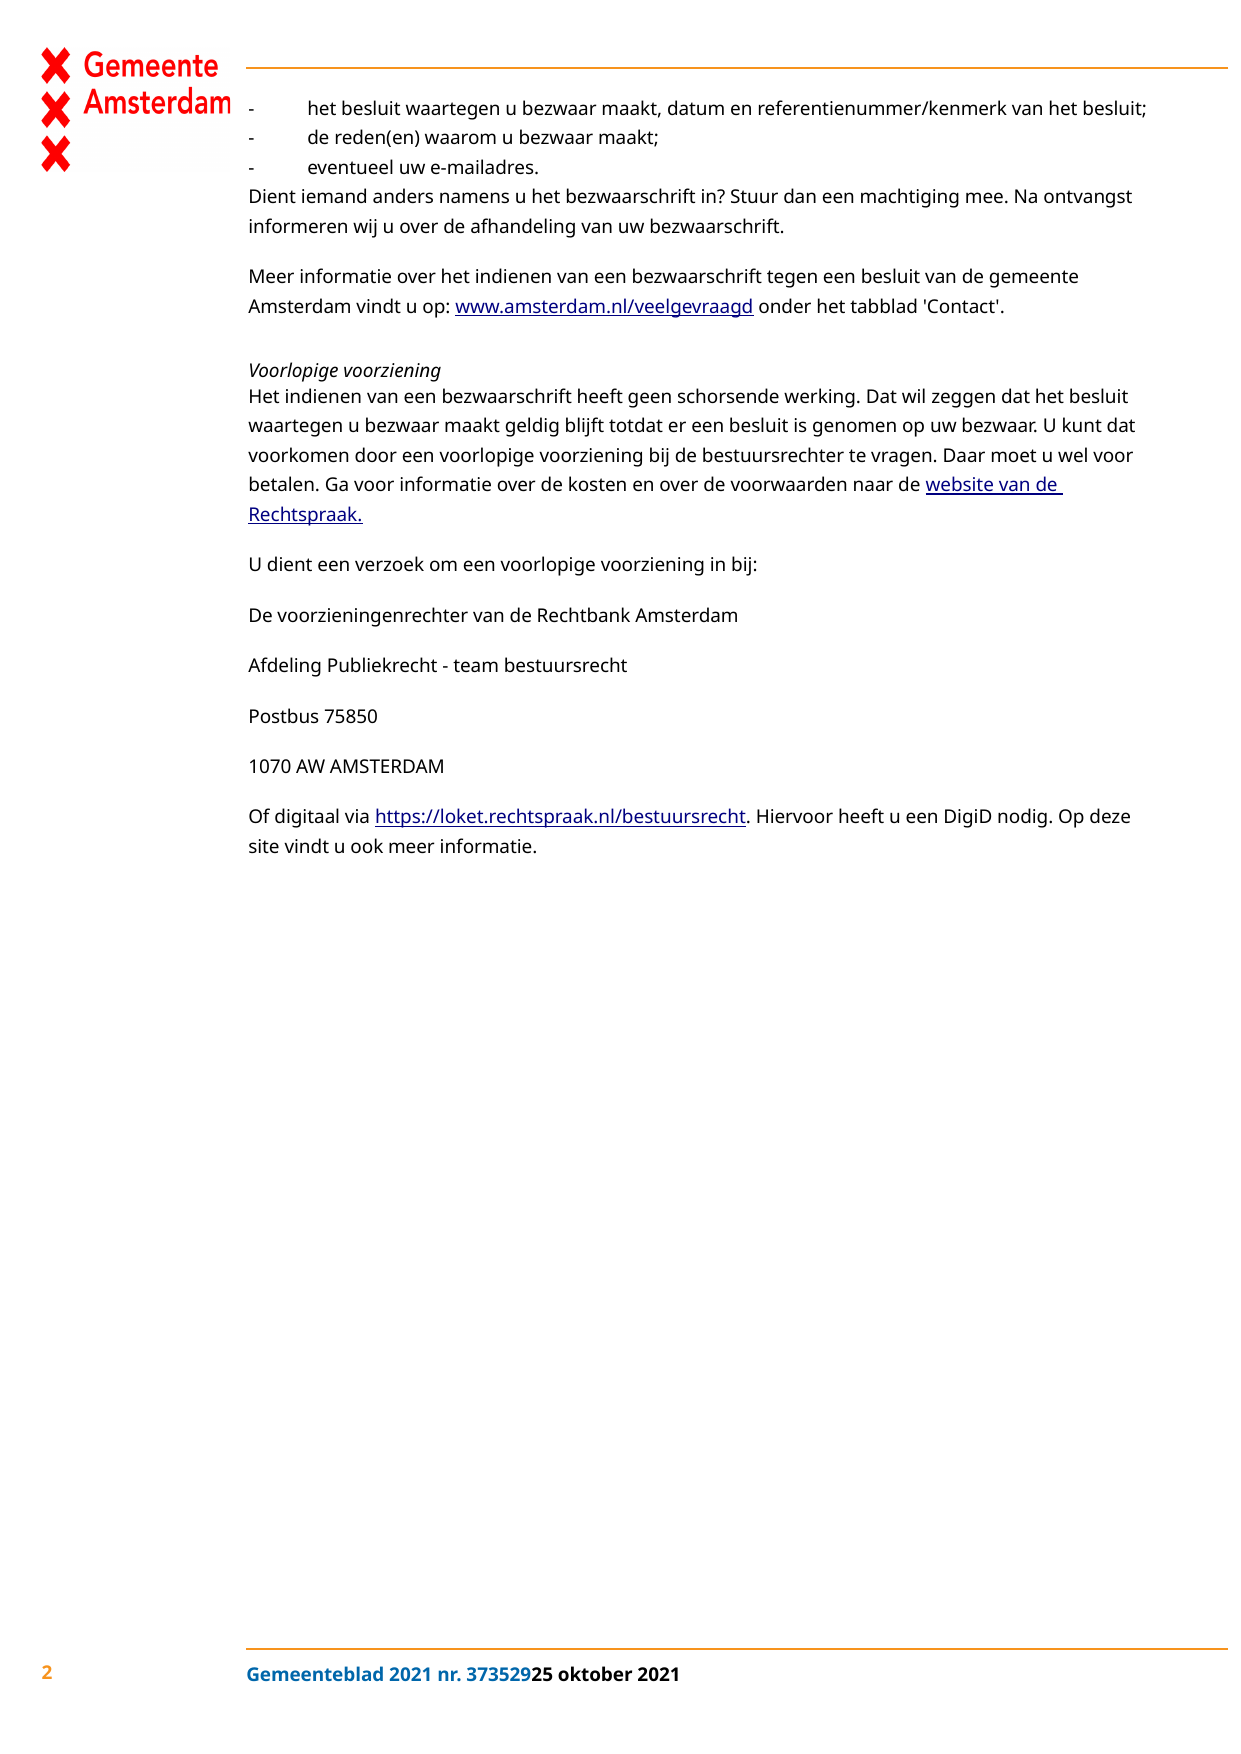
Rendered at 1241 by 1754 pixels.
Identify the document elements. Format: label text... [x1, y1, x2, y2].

picture [41, 47, 231, 172]
text Afdeling Publiekrecht - team bestuursrecht [248, 652, 1152, 678]
text Postbus 75850 [248, 703, 1152, 728]
list eventueel uw e-mailadres. [248, 154, 1152, 180]
text Meer informatie over het indienen van een bezwaarschrift tegen een besluit van de gemeente Amsterdam vindt u op: www.amsterdam.nl/veelgevraagd onder het tabblad 'Contact'. [248, 263, 1152, 319]
list het besluit waartegen u bezwaar maakt, datum en referentienummer/kenmerk van het besluit; [248, 95, 1152, 121]
text De voorzieningenrechter van de Rechtbank Amsterdam [248, 602, 1152, 628]
text Voorlopige voorziening [248, 357, 1152, 383]
text Of digitaal via https://loket.rechtspraak.nl/bestuursrecht. Hiervoor heeft u een DigiD nodig. Op deze site vindt u ook meer informatie. [248, 804, 1152, 859]
text U dient een verzoek om een voorlopige voorziening in bij: [248, 552, 1152, 577]
text 1070 AW AMSTERDAM [248, 753, 1152, 779]
text Het indienen van een bezwaarschrift heeft geen schorsende werking. Dat wil zeggen dat het besluit waartegen u bezwaar maakt geldig blijft totdat er een besluit is genomen op uw bezwaar. U kunt dat voorkomen door een voorlopige voorziening bij de bestuursrechter te vragen. Daar moet u wel voor betalen. Ga voor informatie over de kosten en over de voorwaarden naar de website van de Rechtspraak. [248, 383, 1152, 527]
text Dient iemand anders namens u het bezwaarschrift in? Stuur dan een machtiging mee. Na ontvangst informeren wij u over de afhandeling van uw bezwaarschrift. [248, 183, 1152, 239]
list de reden(en) waarom u bezwaar maakt; [248, 124, 1152, 150]
